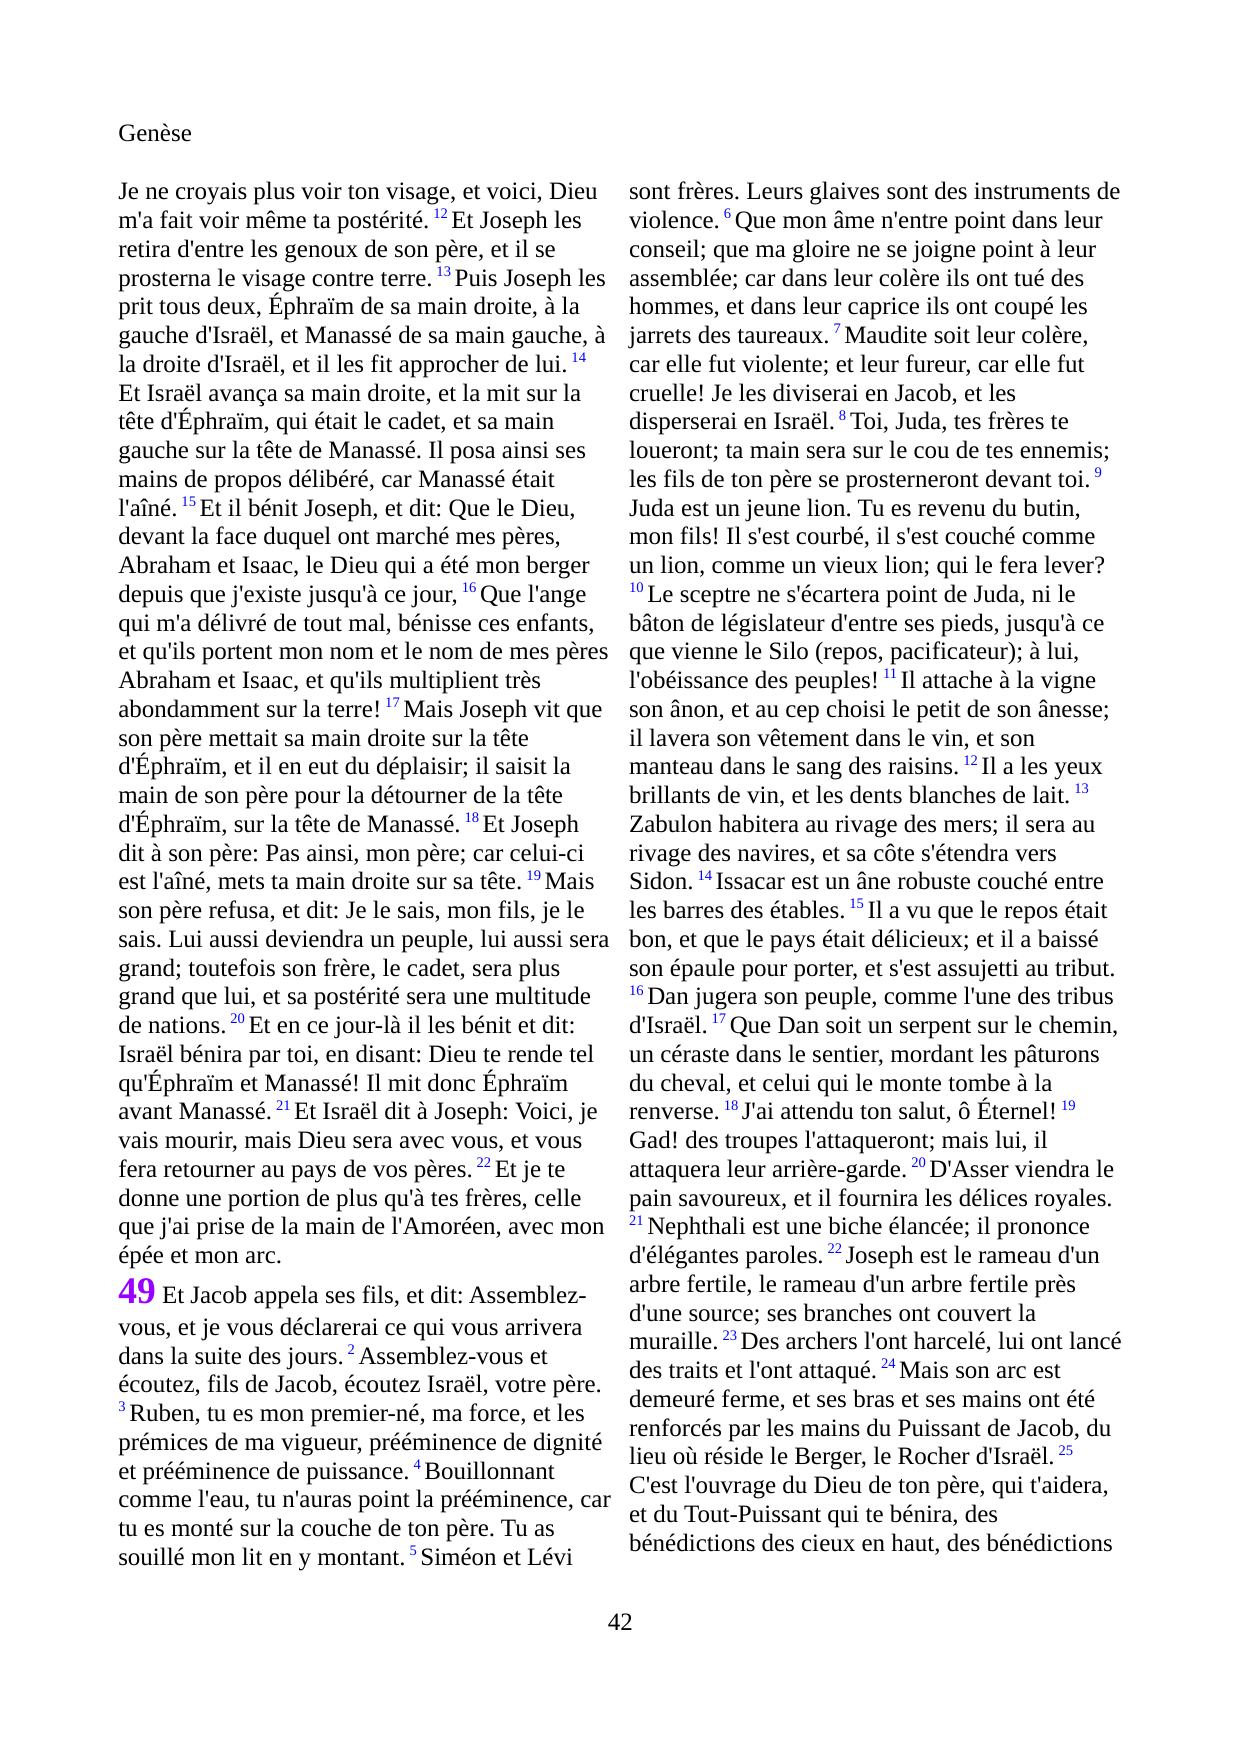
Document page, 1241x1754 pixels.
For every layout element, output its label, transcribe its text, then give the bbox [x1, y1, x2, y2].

text 49 Et Jacob appela ses fils, et dit: Assemblez-vous, et je vous déclarerai ce qui vous arrivera dans la suite des jours. 2 Assemblez-vous et écoutez, fils de Jacob, écoutez Israël, votre père. 3 Ruben, tu es mon premier-né, ma force, et les prémices de ma vigueur, prééminence de dignité et prééminence de puissance. 4 Bouillonnant comme l'eau, tu n'auras point la prééminence, car tu es monté sur la couche de ton père. Tu as souillé mon lit en y montant. 5 Siméon et Lévi [118, 1269, 611, 1571]
text sont frères. Leurs glaives sont des instruments de violence. 6 Que mon âme n'entre point dans leur conseil; que ma gloire ne se joigne point à leur assemblée; car dans leur colère ils ont tué des hommes, et dans leur caprice ils ont coupé les jarrets des taureaux. 7 Maudite soit leur colère, car elle fut violente; et leur fureur, car elle fut cruelle! Je les diviserai en Jacob, et les disperserai en Israël. 8 Toi, Juda, tes frères te loueront; ta main sera sur le cou de tes ennemis; les fils de ton père se prosterneront devant toi. 9 Juda est un jeune lion. Tu es revenu du butin, mon fils! Il s'est courbé, il s'est couché comme un lion, comme un vieux lion; qui le fera lever? 10 Le sceptre ne s'écartera point de Juda, ni le bâton de législateur d'entre ses pieds, jusqu'à ce que vienne le Silo (repos, pacificateur); à lui, l'obéissance des peuples! 11 Il attache à la vigne son ânon, et au cep choisi le petit de son ânesse; il lavera son vêtement dans le vin, et son manteau dans le sang des raisins. 12 Il a les yeux brillants de vin, et les dents blanches de lait. 13 Zabulon habitera au rivage des mers; il sera au rivage des navires, et sa côte s'étendra vers Sidon. 14 Issacar est un âne robuste couché entre les barres des étables. 15 Il a vu que le repos était bon, et que le pays était délicieux; et il a baissé son épaule pour porter, et s'est assujetti au tribut. 16 Dan jugera son peuple, comme l'une des tribus d'Israël. 17 Que Dan soit un serpent sur le chemin, un céraste dans le sentier, mordant les pâturons du cheval, et celui qui le monte tombe à la renverse. 18 J'ai attendu ton salut, ô Éternel! 19 Gad! des troupes l'attaqueront; mais lui, il attaquera leur arrière-garde. 20 D'Asser viendra le pain savoureux, et il fournira les délices royales. 21 Nephthali est une biche élancée; il prononce d'élégantes paroles. 22 Joseph est le rameau d'un arbre fertile, le rameau d'un arbre fertile près d'une source; ses branches ont couvert la muraille. 23 Des archers l'ont harcelé, lui ont lancé des traits et l'ont attaqué. 24 Mais son arc est demeuré ferme, et ses bras et ses mains ont été renforcés par les mains du Puissant de Jacob, du lieu où réside le Berger, le Rocher d'Israël. 25 C'est l'ouvrage du Dieu de ton père, qui t'aidera, et du Tout-Puissant qui te bénira, des bénédictions des cieux en haut, des bénédictions [629, 176, 1122, 1556]
text Je ne croyais plus voir ton visage, et voici, Dieu m'a fait voir même ta postérité. 12 Et Joseph les retira d'entre les genoux de son père, et il se prosterna le visage contre terre. 13 Puis Joseph les prit tous deux, Éphraïm de sa main droite, à la gauche d'Israël, et Manassé de sa main gauche, à la droite d'Israël, et il les fit approcher de lui. 14 Et Israël avança sa main droite, et la mit sur la tête d'Éphraïm, qui était le cadet, et sa main gauche sur la tête de Manassé. Il posa ainsi ses mains de propos délibéré, car Manassé était l'aîné. 15 Et il bénit Joseph, et dit: Que le Dieu, devant la face duquel ont marché mes pères, Abraham et Isaac, le Dieu qui a été mon berger depuis que j'existe jusqu'à ce jour, 16 Que l'ange qui m'a délivré de tout mal, bénisse ces enfants, et qu'ils portent mon nom et le nom de mes pères Abraham et Isaac, et qu'ils multiplient très abondamment sur la terre! 17 Mais Joseph vit que son père mettait sa main droite sur la tête d'Éphraïm, et il en eut du déplaisir; il saisit la main de son père pour la détourner de la tête d'Éphraïm, sur la tête de Manassé. 18 Et Joseph dit à son père: Pas ainsi, mon père; car celui-ci est l'aîné, mets ta main droite sur sa tête. 19 Mais son père refusa, et dit: Je le sais, mon fils, je le sais. Lui aussi deviendra un peuple, lui aussi sera grand; toutefois son frère, le cadet, sera plus grand que lui, et sa postérité sera une multitude de nations. 20 Et en ce jour-là il les bénit et dit: Israël bénira par toi, en disant: Dieu te rende tel qu'Éphraïm et Manassé! Il mit donc Éphraïm avant Manassé. 21 Et Israël dit à Joseph: Voici, je vais mourir, mais Dieu sera avec vous, et vous fera retourner au pays de vos pères. 22 Et je te donne une portion de plus qu'à tes frères, celle que j'ai prise de la main de l'Amoréen, avec mon épée et mon arc. [118, 176, 611, 1269]
